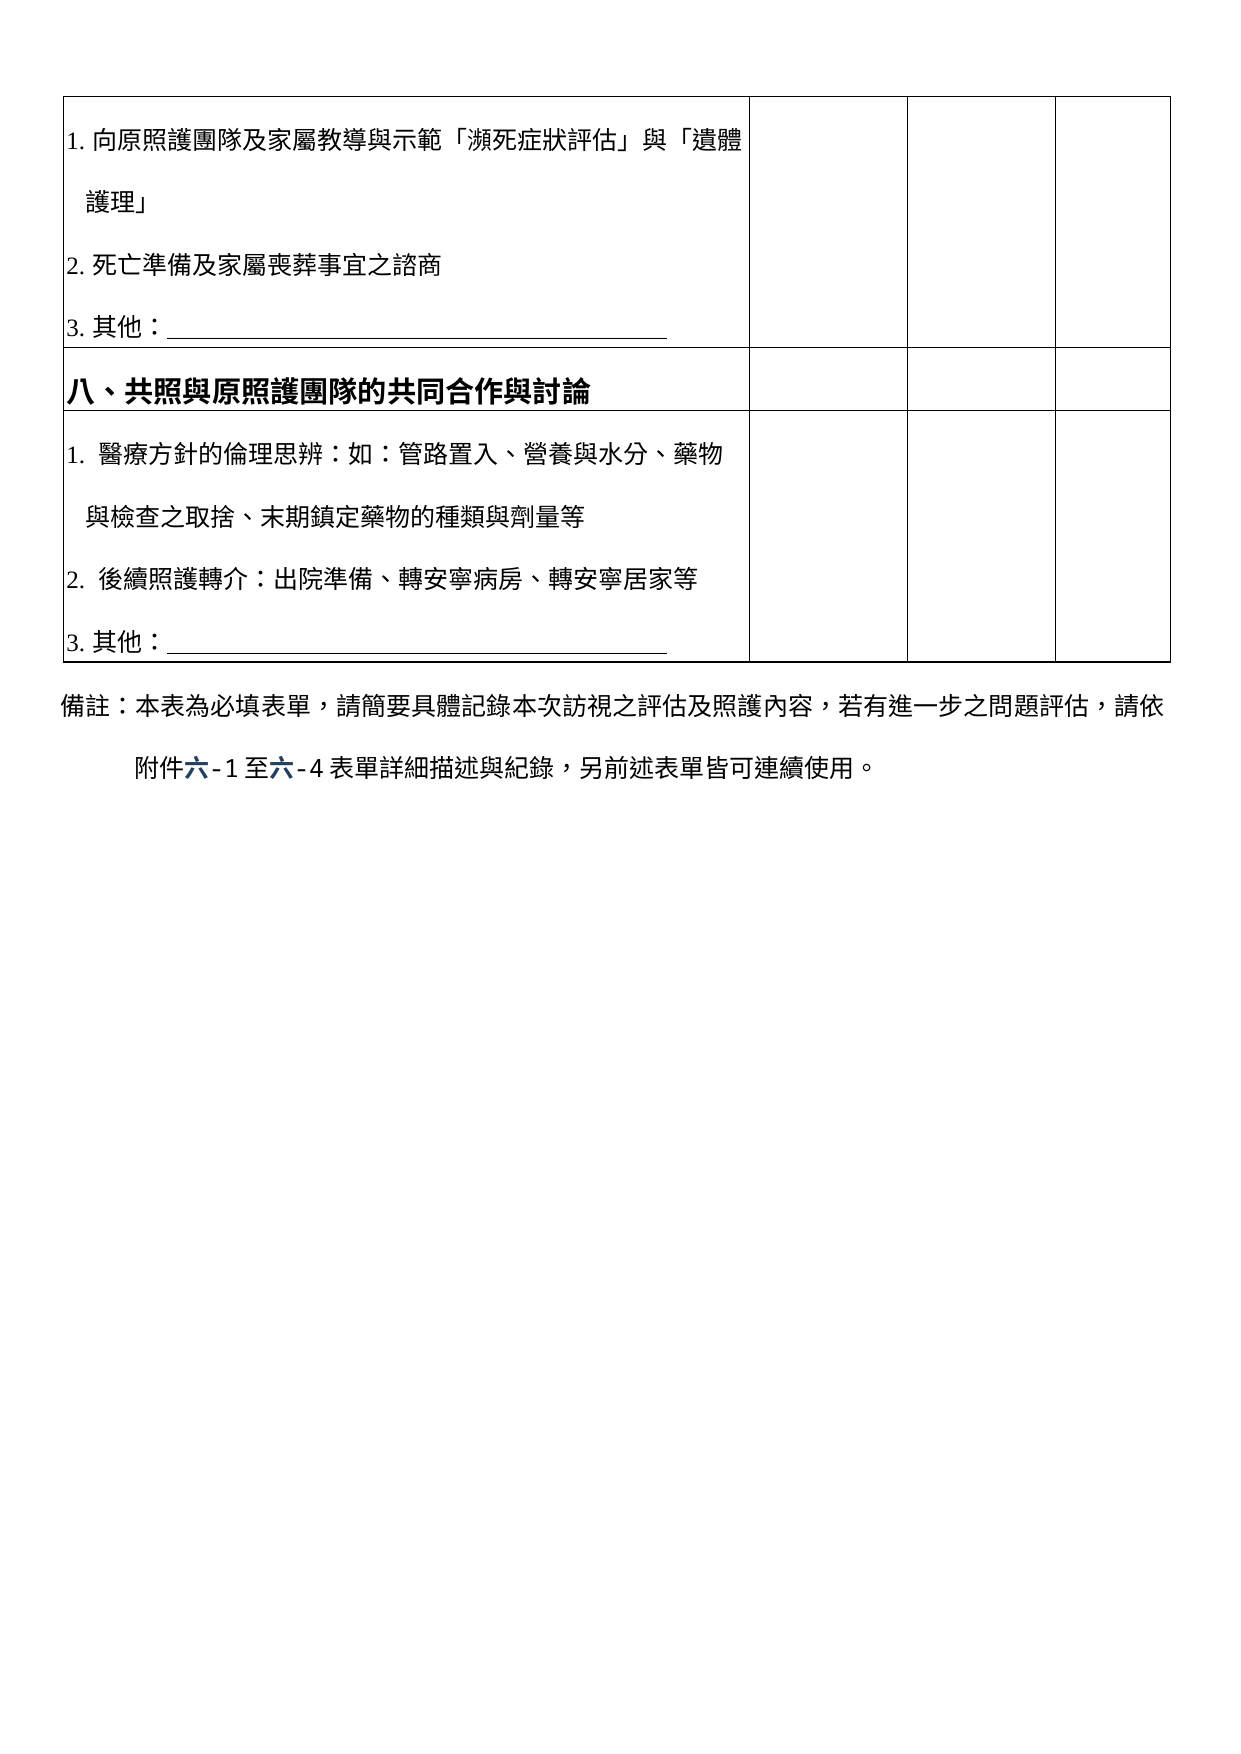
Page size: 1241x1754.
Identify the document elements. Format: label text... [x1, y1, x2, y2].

table_cell [1056, 411, 1170, 661]
table_cell [908, 97, 1055, 347]
table_cell [1056, 348, 1170, 410]
table_cell [750, 348, 907, 410]
table_cell 向原照護團隊及家屬教導與示範「瀕死症狀評估」與「遺體護理」 死亡準備及家屬喪葬事宜之諮商 其他：＿＿＿＿＿＿＿＿＿＿＿＿＿＿＿＿＿＿＿＿ [64, 97, 749, 347]
table_cell [908, 348, 1055, 410]
table_cell 八、共照與原照護團隊的共同合作與討論 [64, 348, 749, 410]
text 備註：本表為必填表單，請簡要具體記錄本次訪視之評估及照護內容，若有進一步之問題評估，請依附件六-1至六-4表單詳細描述與紀錄，另前述表單皆可連續使用。 [60, 662, 1168, 787]
table_cell 醫療方針的倫理思辨：如：管路置入、營養與水分、藥物與檢查之取捨、末期鎮定藥物的種類與劑量等 後續照護轉介：出院準備、轉安寧病房、轉安寧居家等 其他：＿＿＿＿＿＿＿＿＿＿＿＿＿＿＿＿＿＿＿＿ [64, 411, 749, 661]
table_cell [908, 411, 1055, 661]
table_cell [750, 97, 907, 347]
table_cell [1056, 97, 1170, 347]
table_cell [750, 411, 907, 661]
